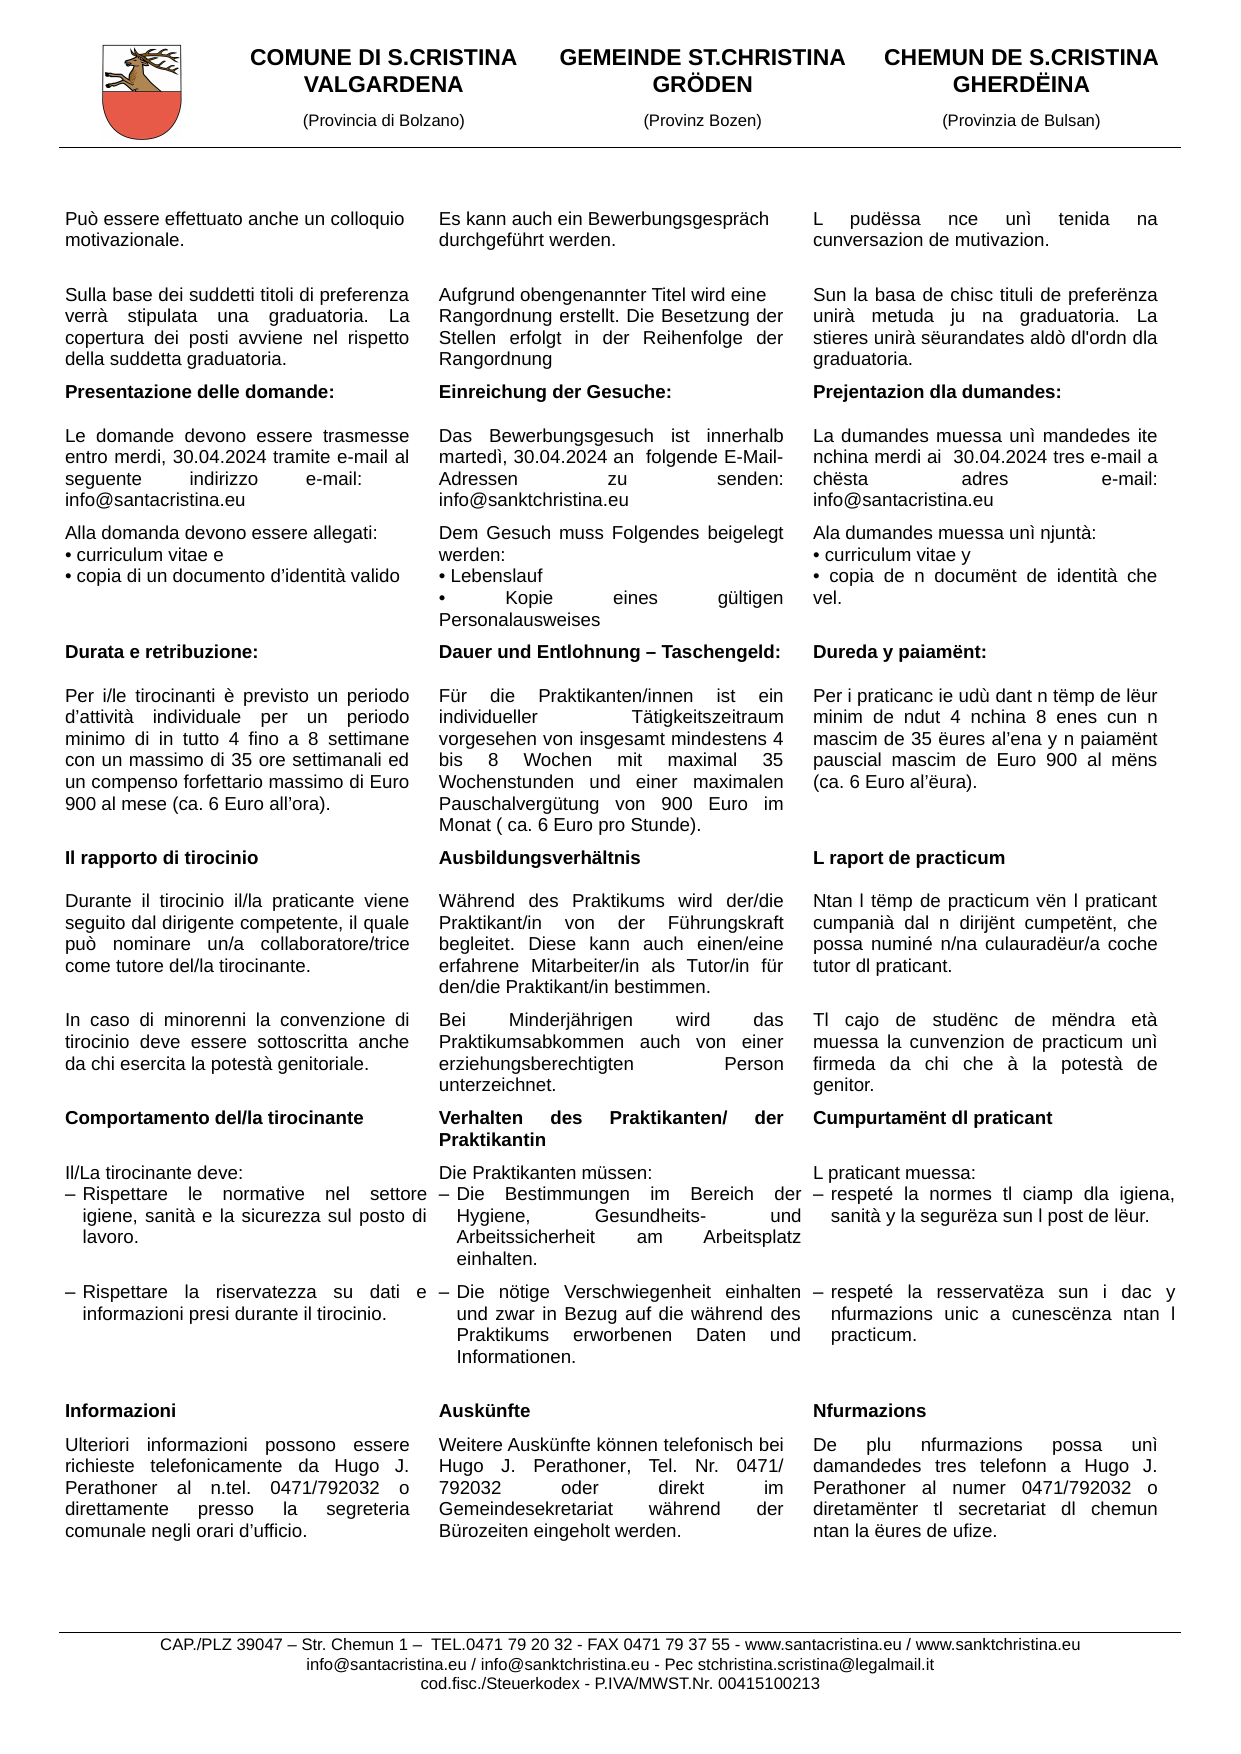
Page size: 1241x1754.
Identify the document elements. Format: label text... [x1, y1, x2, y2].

table_cell Es kann auch ein Bewerbungsgespräch durchgeführt werden. [433, 180, 807, 278]
table_cell [433, 1547, 807, 1601]
table_cell Die Praktikanten müssen: Die Bestimmungen im Bereich der Hygiene, Gesundheits- und Arbeitssicherheit am Arbeitsplatz einhalten. [433, 1156, 807, 1275]
table_cell Weitere Auskünfte können telefonisch bei Hugo J. Perathoner, Tel. Nr. 0471/ 792032 oder direkt im Gemeindesekretariat während der Bürozeiten eingeholt werden. [433, 1428, 807, 1547]
table_cell Prejentazion dla dumandes: La dumandes muessa unì mandedes ite nchina merdi ai 30.04.2024 tres e-mail a chësta adres e-mail: info@santacristina.eu [807, 376, 1181, 516]
table_cell Comportamento del/la tirocinante [59, 1101, 433, 1156]
table_cell Verhalten des Praktikanten/ der Praktikantin [433, 1101, 807, 1156]
table_cell Il/La tirocinante deve: Rispettare le normative nel settore igiene, sanità e la sicurezza sul posto di lavoro. [59, 1156, 433, 1275]
table_cell Die nötige Verschwiegenheit einhalten und zwar in Bezug auf die während des Praktikums erworbenen Daten und Informationen. [433, 1275, 807, 1394]
table_cell [807, 1547, 1181, 1601]
table_cell Dureda y paiamënt: Per i praticanc ie udù dant n tëmp de lëur minim de ndut 4 nchina 8 enes cun n mascim de 35 ëures al’ena y n paiamënt pauscial mascim de Euro 900 al mëns (ca. 6 Euro al’ëura). [807, 636, 1181, 841]
table_cell In caso di minorenni la convenzione di tirocinio deve essere sottoscritta anche da chi esercita la potestà genitoriale. [59, 1004, 433, 1101]
table_cell Sulla base dei suddetti titoli di preferenza verrà stipulata una graduatoria. La copertura dei posti avviene nel rispetto della suddetta graduatoria. [59, 278, 433, 376]
table_cell Auskünfte [433, 1395, 807, 1428]
table_cell Dem Gesuch muss Folgendes beigelegt werden: • Lebenslauf • Kopie eines gültigen Personalausweises [433, 516, 807, 636]
table_cell Durata e retribuzione: Per i/le tirocinanti è previsto un periodo d’attività individuale per un periodo minimo di in tutto 4 fino a 8 settimane con un massimo di 35 ore settimanali ed un compenso forfettario massimo di Euro 900 al mese (ca. 6 Euro all’ora). [59, 636, 433, 841]
table_cell L raport de practicum Ntan l tëmp de practicum vën l praticant cumpanià dal n dirijënt cumpetënt, che possa numiné n/na culauradëur/a coche tutor dl praticant. [807, 841, 1181, 1003]
table_cell Bei Minderjährigen wird das Praktikumsabkommen auch von einer erziehungsberechtigten Person unterzeichnet. [433, 1004, 807, 1101]
table_cell respeté la resservatëza sun i dac y nfurmazions unic a cunescënza ntan l practicum. [807, 1275, 1181, 1394]
table_cell Rispettare la riservatezza su dati e informazioni presi durante il tirocinio. [59, 1275, 433, 1394]
table_cell Tl cajo de studënc de mëndra età muessa la cunvenzion de practicum unì firmeda da chi che à la potestà de genitor. [807, 1004, 1181, 1101]
table_cell Alla domanda devono essere allegati: • curriculum vitae e • copia di un documento d’identità valido [59, 516, 433, 636]
table_cell Ausbildungsverhältnis Während des Praktikums wird der/die Praktikant/in von der Führungskraft begleitet. Diese kann auch einen/eine erfahrene Mitarbeiter/in als Tutor/in für den/die Praktikant/in bestimmen. [433, 841, 807, 1003]
table_cell Nfurmazions [807, 1395, 1181, 1428]
table_cell Sun la basa de chisc tituli de preferënza unirà metuda ju na graduatoria. La stieres unirà sëurandates aldò dl'ordn dla graduatoria. [807, 278, 1181, 376]
table_cell De plu nfurmazions possa unì damandedes tres telefonn a Hugo J. Perathoner al numer 0471/792032 o diretamënter tl secretariat dl chemun ntan la ëures de ufize. [807, 1428, 1181, 1547]
picture [101, 44, 183, 141]
table_cell Dauer und Entlohnung – Taschengeld: Für die Praktikanten/innen ist ein individueller Tätigkeitszeitraum vorgesehen von insgesamt mindestens 4 bis 8 Wochen mit maximal 35 Wochenstunden und einer maximalen Pauschalvergütung von 900 Euro im Monat ( ca. 6 Euro pro Stunde). [433, 636, 807, 841]
table_cell Informazioni [59, 1395, 433, 1428]
table_cell Presentazione delle domande: Le domande devono essere trasmesse entro merdi, 30.04.2024 tramite e-mail al seguente indirizzo e-mail: info@santacristina.eu [59, 376, 433, 516]
table_cell [59, 1547, 433, 1601]
table_cell Einreichung der Gesuche: Das Bewerbungsgesuch ist innerhalb martedì, 30.04.2024 an folgende E-Mail-Adressen zu senden: info@sanktchristina.eu [433, 376, 807, 516]
table_cell Può essere effettuato anche un colloquio motivazionale. [59, 180, 433, 278]
table_cell Il rapporto di tirocinio Durante il tirocinio il/la praticante viene seguito dal dirigente competente, il quale può nominare un/a collaboratore/trice come tutore del/la tirocinante. [59, 841, 433, 1003]
table_cell Aufgrund obengenannter Titel wird eine Rangordnung erstellt. Die Besetzung der Stellen erfolgt in der Reihenfolge der Rangordnung [433, 278, 807, 376]
table_cell Ulteriori informazioni possono essere richieste telefonicamente da Hugo J. Perathoner al n.tel. 0471/792032 o direttamente presso la segreteria comunale negli orari d’ufficio. [59, 1428, 433, 1547]
table_cell L praticant muessa: respeté la normes tl ciamp dla igiena, sanità y la segurëza sun l post de lëur. [807, 1156, 1181, 1275]
table_cell L pudëssa nce unì tenida na cunversazion de mutivazion. [807, 180, 1181, 278]
table_cell Ala dumandes muessa unì njuntà: • curriculum vitae y • copia de n documënt de identità che vel. [807, 516, 1181, 636]
table_cell Cumpurtamënt dl praticant [807, 1101, 1181, 1156]
